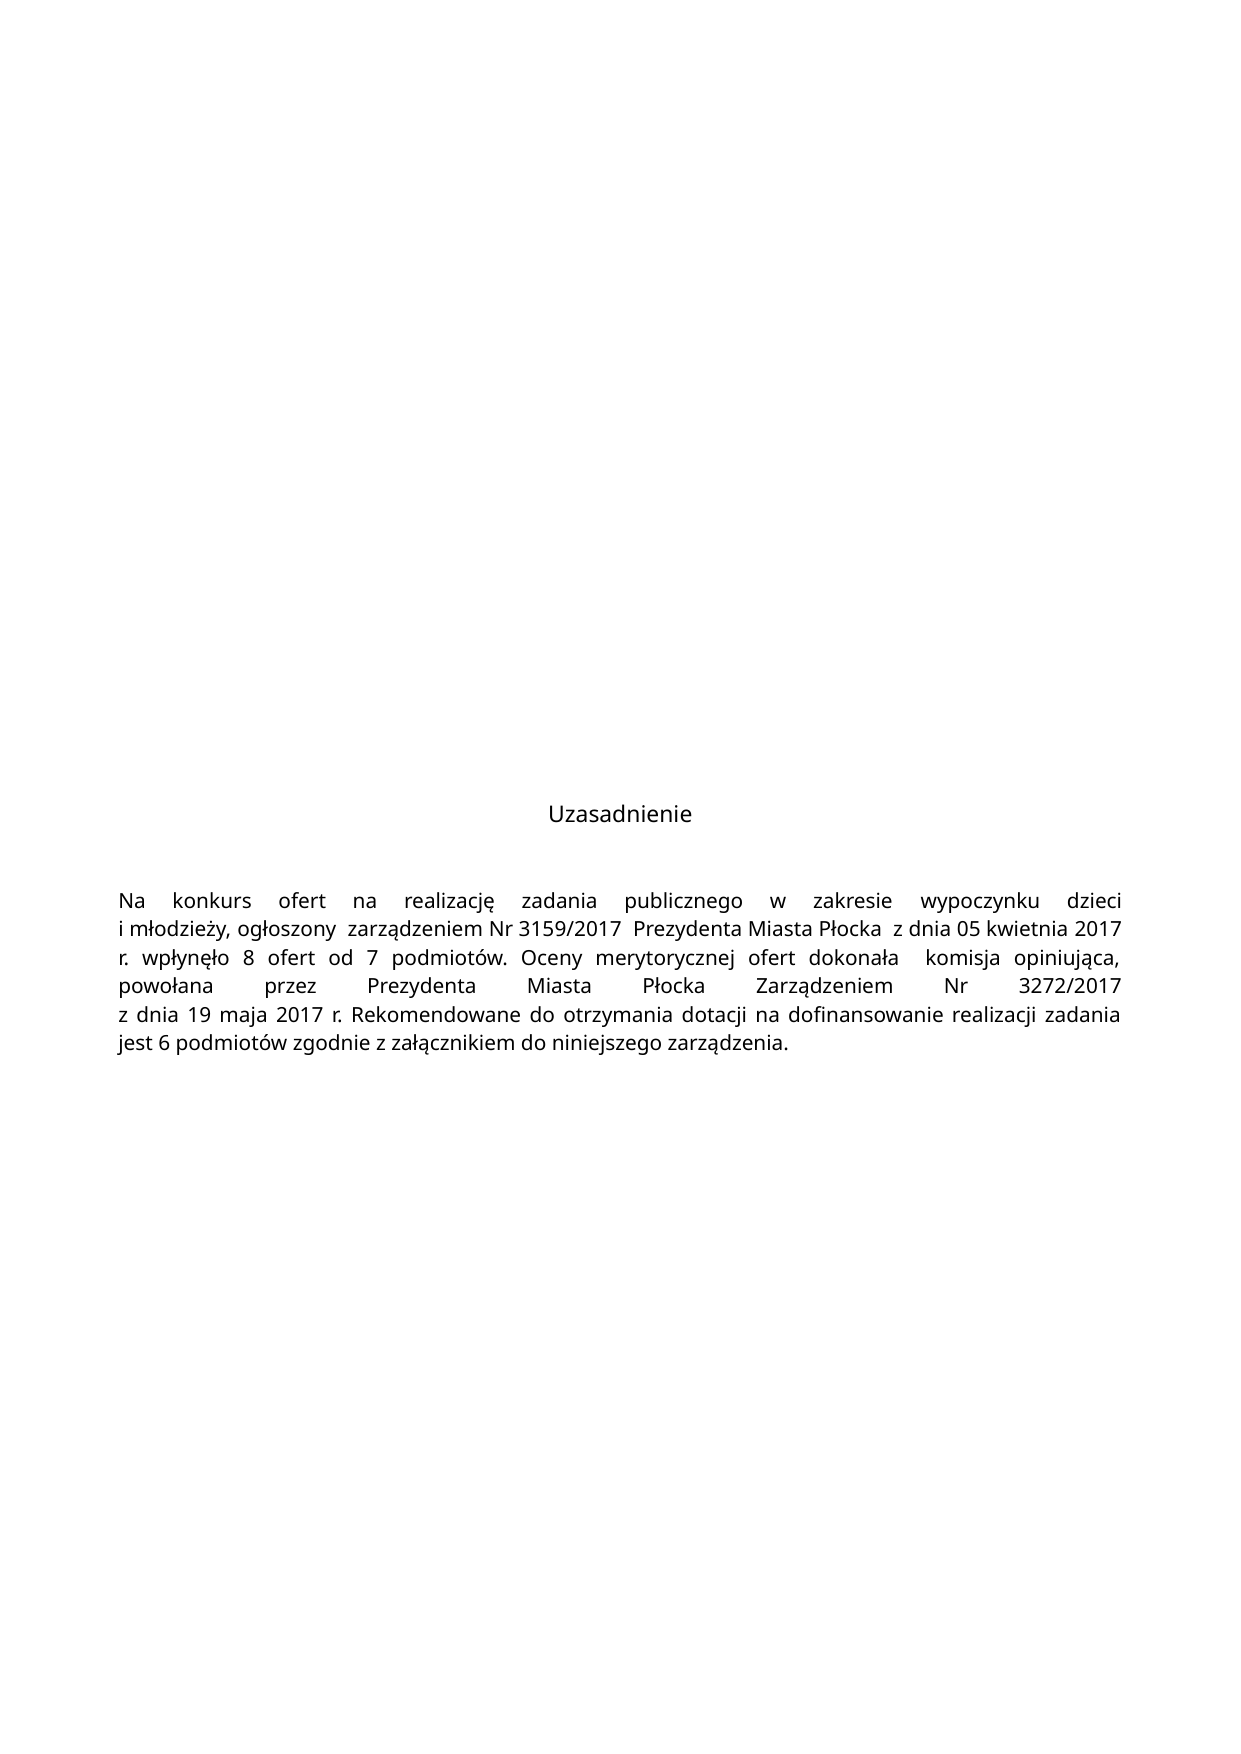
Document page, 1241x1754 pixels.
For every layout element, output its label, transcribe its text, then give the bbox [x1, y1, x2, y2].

text Uzasadnienie [118, 798, 1122, 829]
text Na konkurs ofert na realizację zadania publicznego w zakresie wypoczynku dzieci i młodzieży, ogłoszony zarządzeniem Nr 3159/2017 Prezydenta Miasta Płocka z dnia 05 kwietnia 2017 r. wpłynęło 8 ofert od 7 podmiotów. Oceny merytorycznej ofert dokonała komisja opiniująca, powołana przez Prezydenta Miasta Płocka Zarządzeniem Nr 3272/2017 z dnia 19 maja 2017 r. Rekomendowane do otrzymania dotacji na dofinansowanie realizacji zadania jest 6 podmiotów zgodnie z załącznikiem do niniejszego zarządzenia. [118, 886, 1122, 1057]
